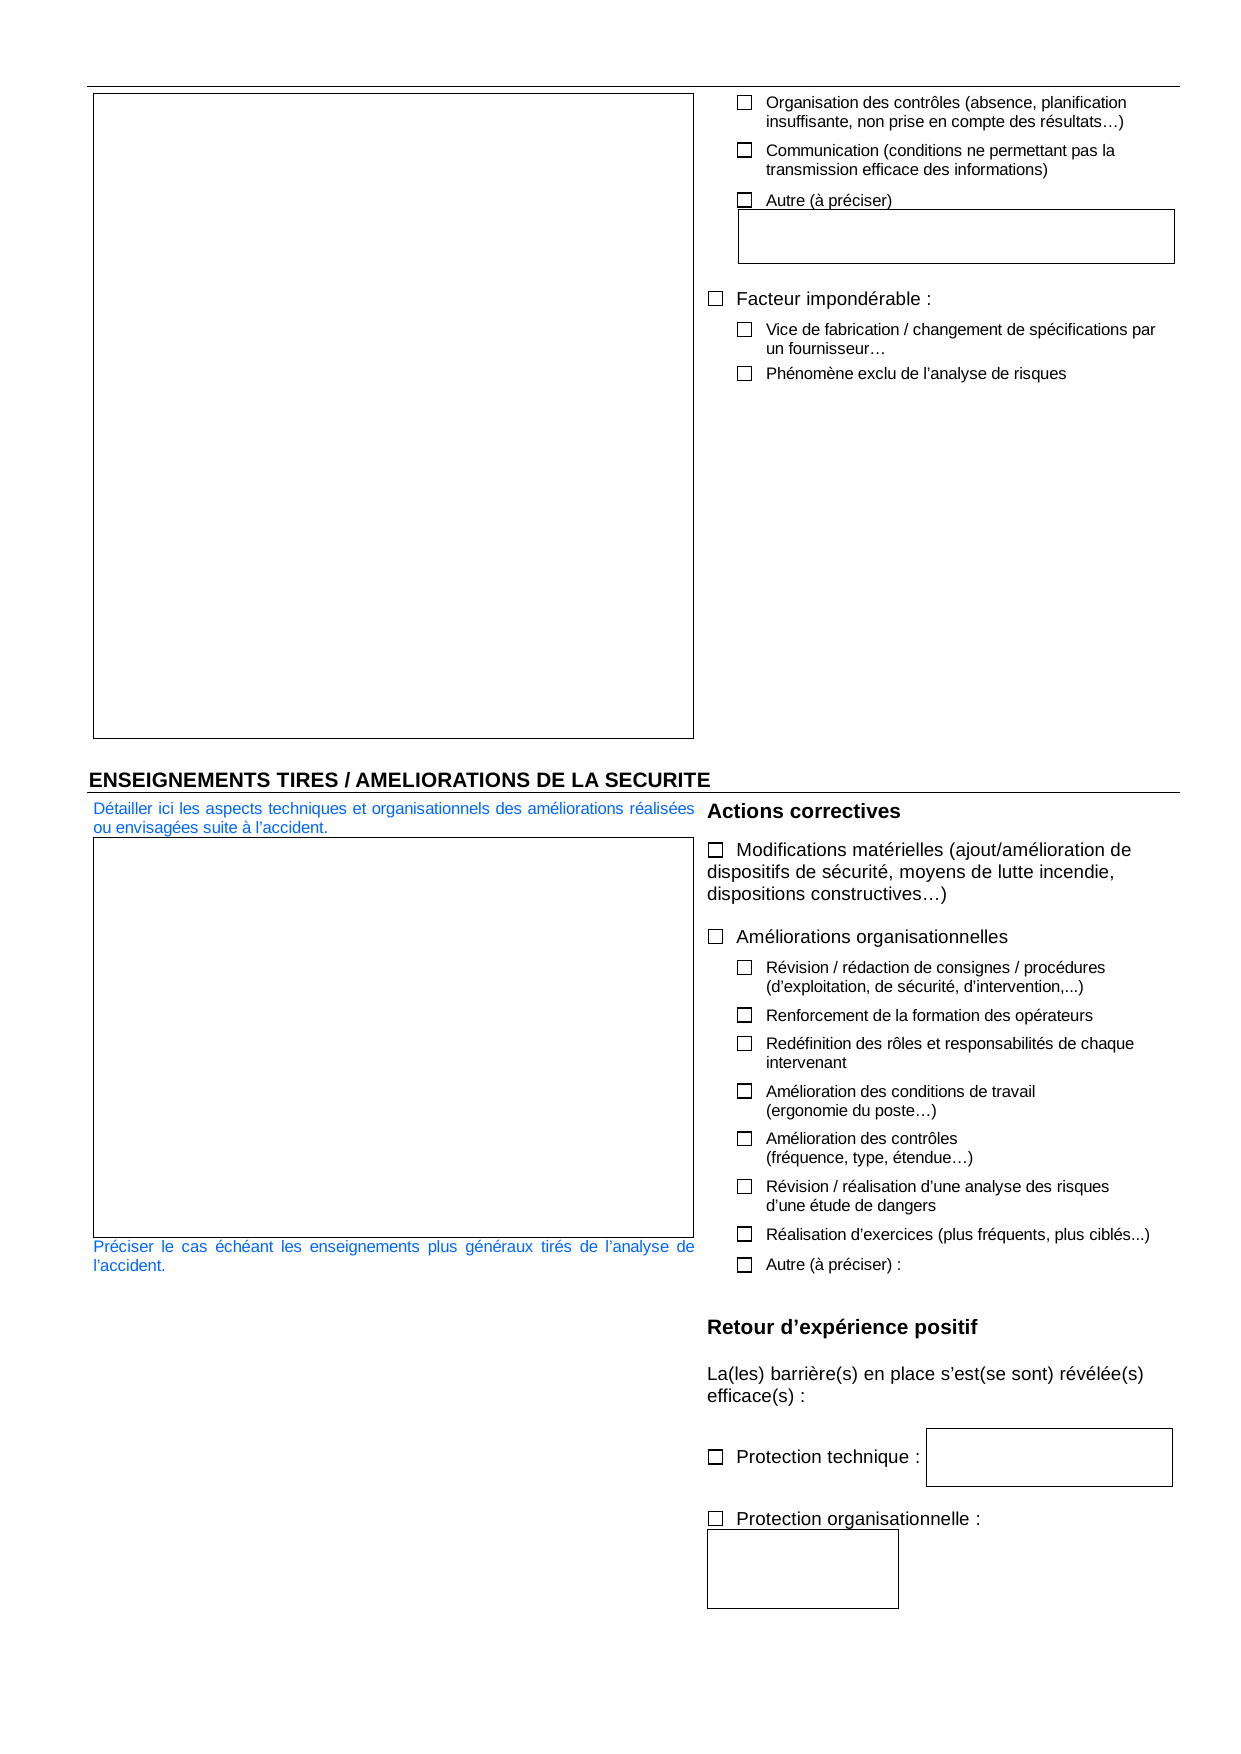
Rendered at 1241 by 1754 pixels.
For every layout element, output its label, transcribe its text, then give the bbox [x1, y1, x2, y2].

table_header Détailler ici les aspects techniques et organisationnels des améliorations réalisées ou envisagées suite à l’accident. Préciser le cas échéant les enseignements plus généraux tirés de l’analyse de l’accident. [87, 793, 701, 1633]
table_header Actions correctives Modifications matérielles (ajout/amélioration de dispositifs de sécurité, moyens de lutte incendie, dispositions constructives…) Améliorations organisationnelles Révision / rédaction de consignes / procédures (d’exploitation, de sécurité, d’intervention,...) Renforcement de la formation des opérateurs Redéfinition des rôles et responsabilités de chaque intervenant Amélioration des conditions de travail (ergonomie du poste…) Amélioration des contrôles (fréquence, type, étendue…) Révision / réalisation d’une analyse des risques d’une étude de dangers Réalisation d’exercices (plus fréquents, plus ciblés...) Autre (à préciser) : Retour d’expérience positif La(les) barrière(s) en place s’est(se sont) révélée(s) efficace(s) : Protection technique : Protection organisationnelle : [701, 793, 1180, 1633]
text ENSEIGNEMENTS TIRES / AMELIORATIONS DE LA SECURITE [89, 768, 1181, 792]
table_header Organisation des contrôles (absence, planification insuffisante, non prise en compte des résultats…) Communication (conditions ne permettant pas la transmission efficace des informations) Autre (à préciser) Facteur impondérable : Vice de fabrication / changement de spécifications par un fournisseur… Phénomène exclu de l’analyse de risques [701, 87, 1180, 744]
table_header [87, 87, 701, 744]
